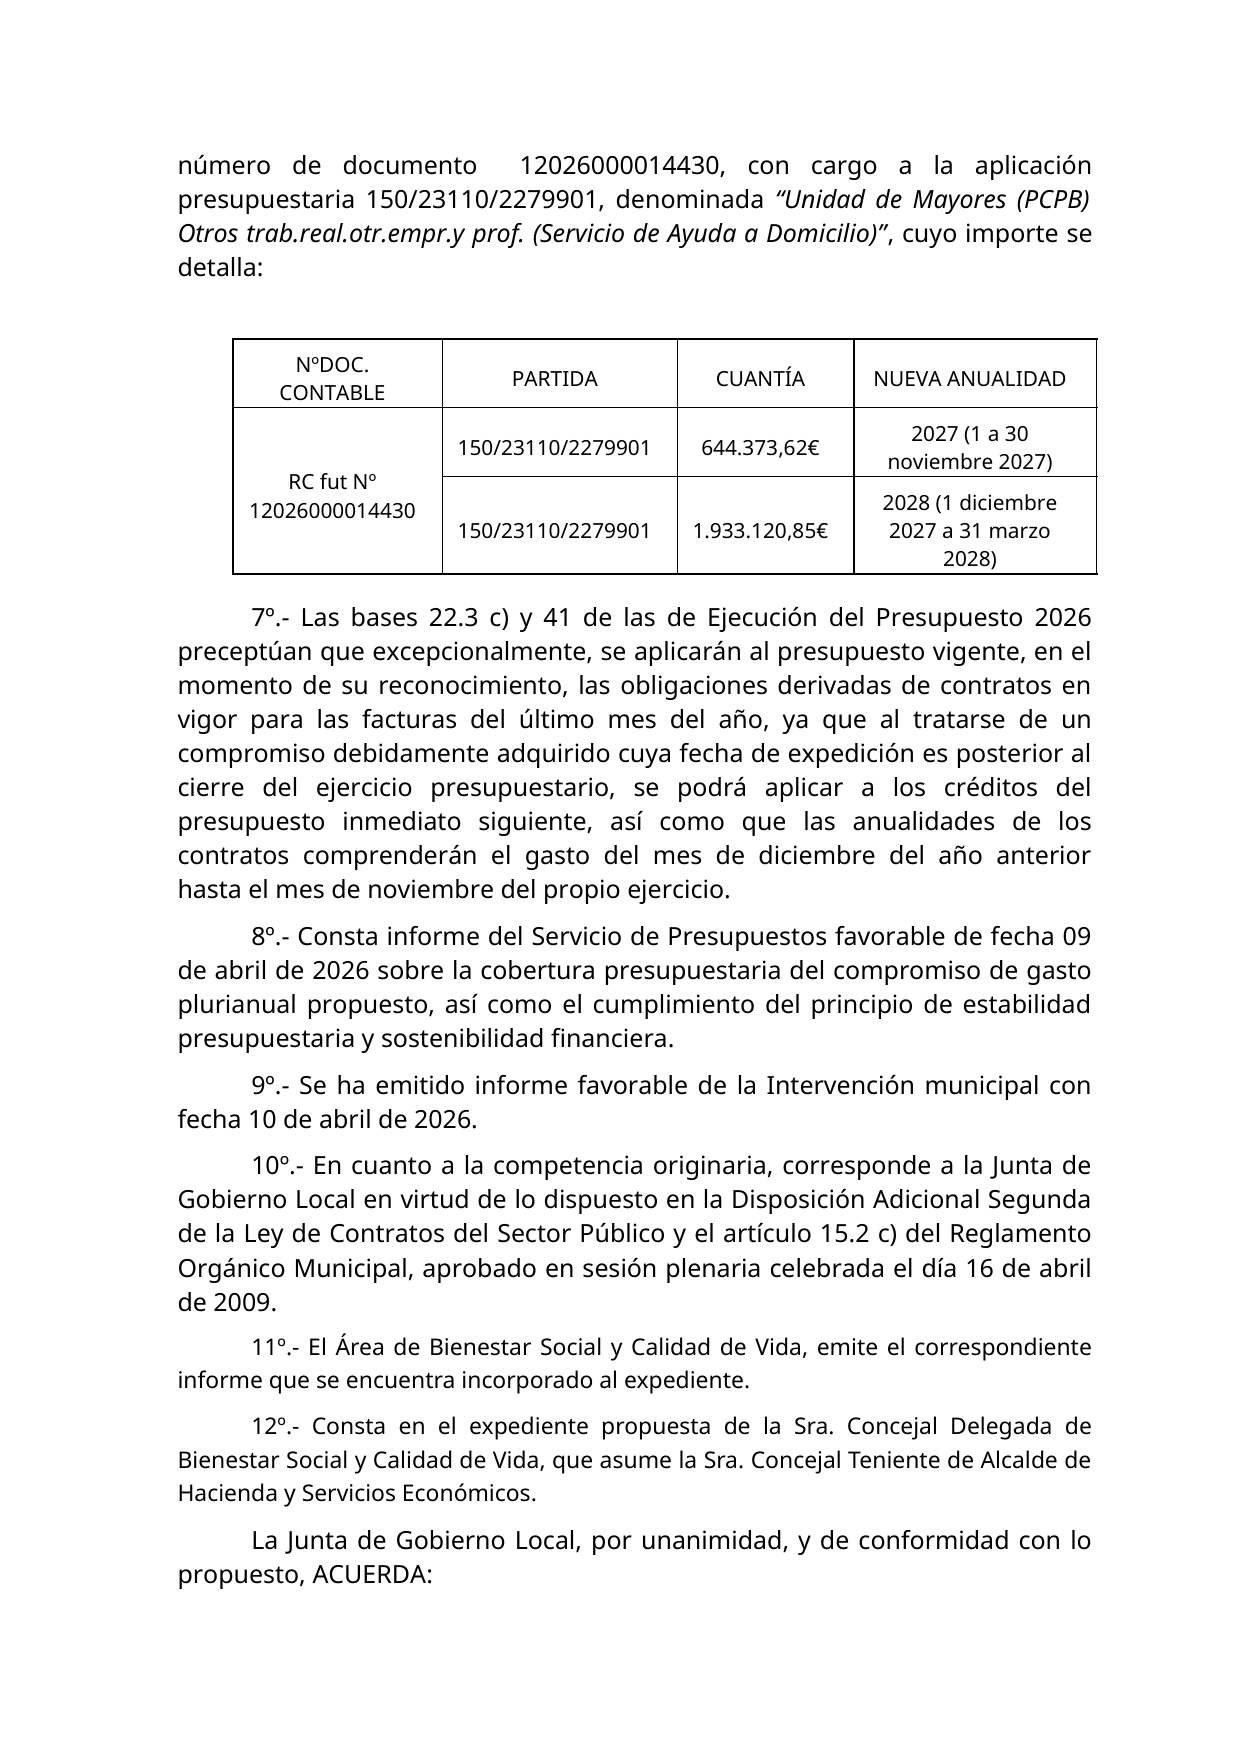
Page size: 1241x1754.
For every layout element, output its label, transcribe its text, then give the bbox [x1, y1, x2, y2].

table_header PARTIDA [443, 340, 677, 407]
table_cell 644.373,62€ [678, 408, 853, 476]
text 10º.- En cuanto a la competencia originaria, corresponde a la Junta de Gobierno Local en virtud de lo dispuesto en la Disposición Adicional Segunda de la Ley de Contratos del Sector Público y el artículo 15.2 c) del Reglamento Orgánico Municipal, aprobado en sesión plenaria celebrada el día 16 de abril de 2009. [177, 1148, 1093, 1318]
table_cell 2027 (1 a 30 noviembre 2027) [855, 408, 1096, 476]
text 9º.- Se ha emitido informe favorable de la Intervención municipal con fecha 10 de abril de 2026. [177, 1067, 1093, 1136]
text 12º.- Consta en el expediente propuesta de la Sra. Concejal Delegada de Bienestar Social y Calidad de Vida, que asume la Sra. Concejal Teniente de Alcalde de Hacienda y Servicios Económicos. [177, 1410, 1093, 1508]
table_cell RC fut Nº 12026000014430 [234, 408, 442, 573]
text número de documento 12026000014430, con cargo a la aplicación presupuestaria 150/23110/2279901, denominada “Unidad de Mayores (PCPB) Otros trab.real.otr.empr.y prof. (Servicio de Ayuda a Domicilio)”, cuyo importe se detalla: [177, 148, 1093, 284]
table_header NUEVA ANUALIDAD [855, 340, 1096, 407]
table_cell 1.933.120,85€ [678, 477, 853, 573]
table_header CUANTÍA [678, 340, 853, 407]
text La Junta de Gobierno Local, por unanimidad, y de conformidad con lo propuesto, ACUERDA: [177, 1523, 1093, 1591]
table_cell 2028 (1 diciembre 2027 a 31 marzo 2028) [855, 477, 1096, 573]
text 7º.- Las bases 22.3 c) y 41 de las de Ejecución del Presupuesto 2026 preceptúan que excepcionalmente, se aplicarán al presupuesto vigente, en el momento de su reconocimiento, las obligaciones derivadas de contratos en vigor para las facturas del último mes del año, ya que al tratarse de un compromiso debidamente adquirido cuya fecha de expedición es posterior al cierre del ejercicio presupuestario, se podrá aplicar a los créditos del presupuesto inmediato siguiente, así como que las anualidades de los contratos comprenderán el gasto del mes de diciembre del año anterior hasta el mes de noviembre del propio ejercicio. [177, 599, 1093, 906]
text 11º.- El Área de Bienestar Social y Calidad de Vida, emite el correspondiente informe que se encuentra incorporado al expediente. [177, 1331, 1093, 1396]
table_cell 150/23110/2279901 [443, 477, 677, 573]
table_header NºDOC. CONTABLE [234, 340, 442, 407]
table_cell 150/23110/2279901 [443, 408, 677, 476]
text 8º.- Consta informe del Servicio de Presupuestos favorable de fecha 09 de abril de 2026 sobre la cobertura presupuestaria del compromiso de gasto plurianual propuesto, así como el cumplimiento del principio de estabilidad presupuestaria y sostenibilidad financiera. [177, 919, 1093, 1055]
